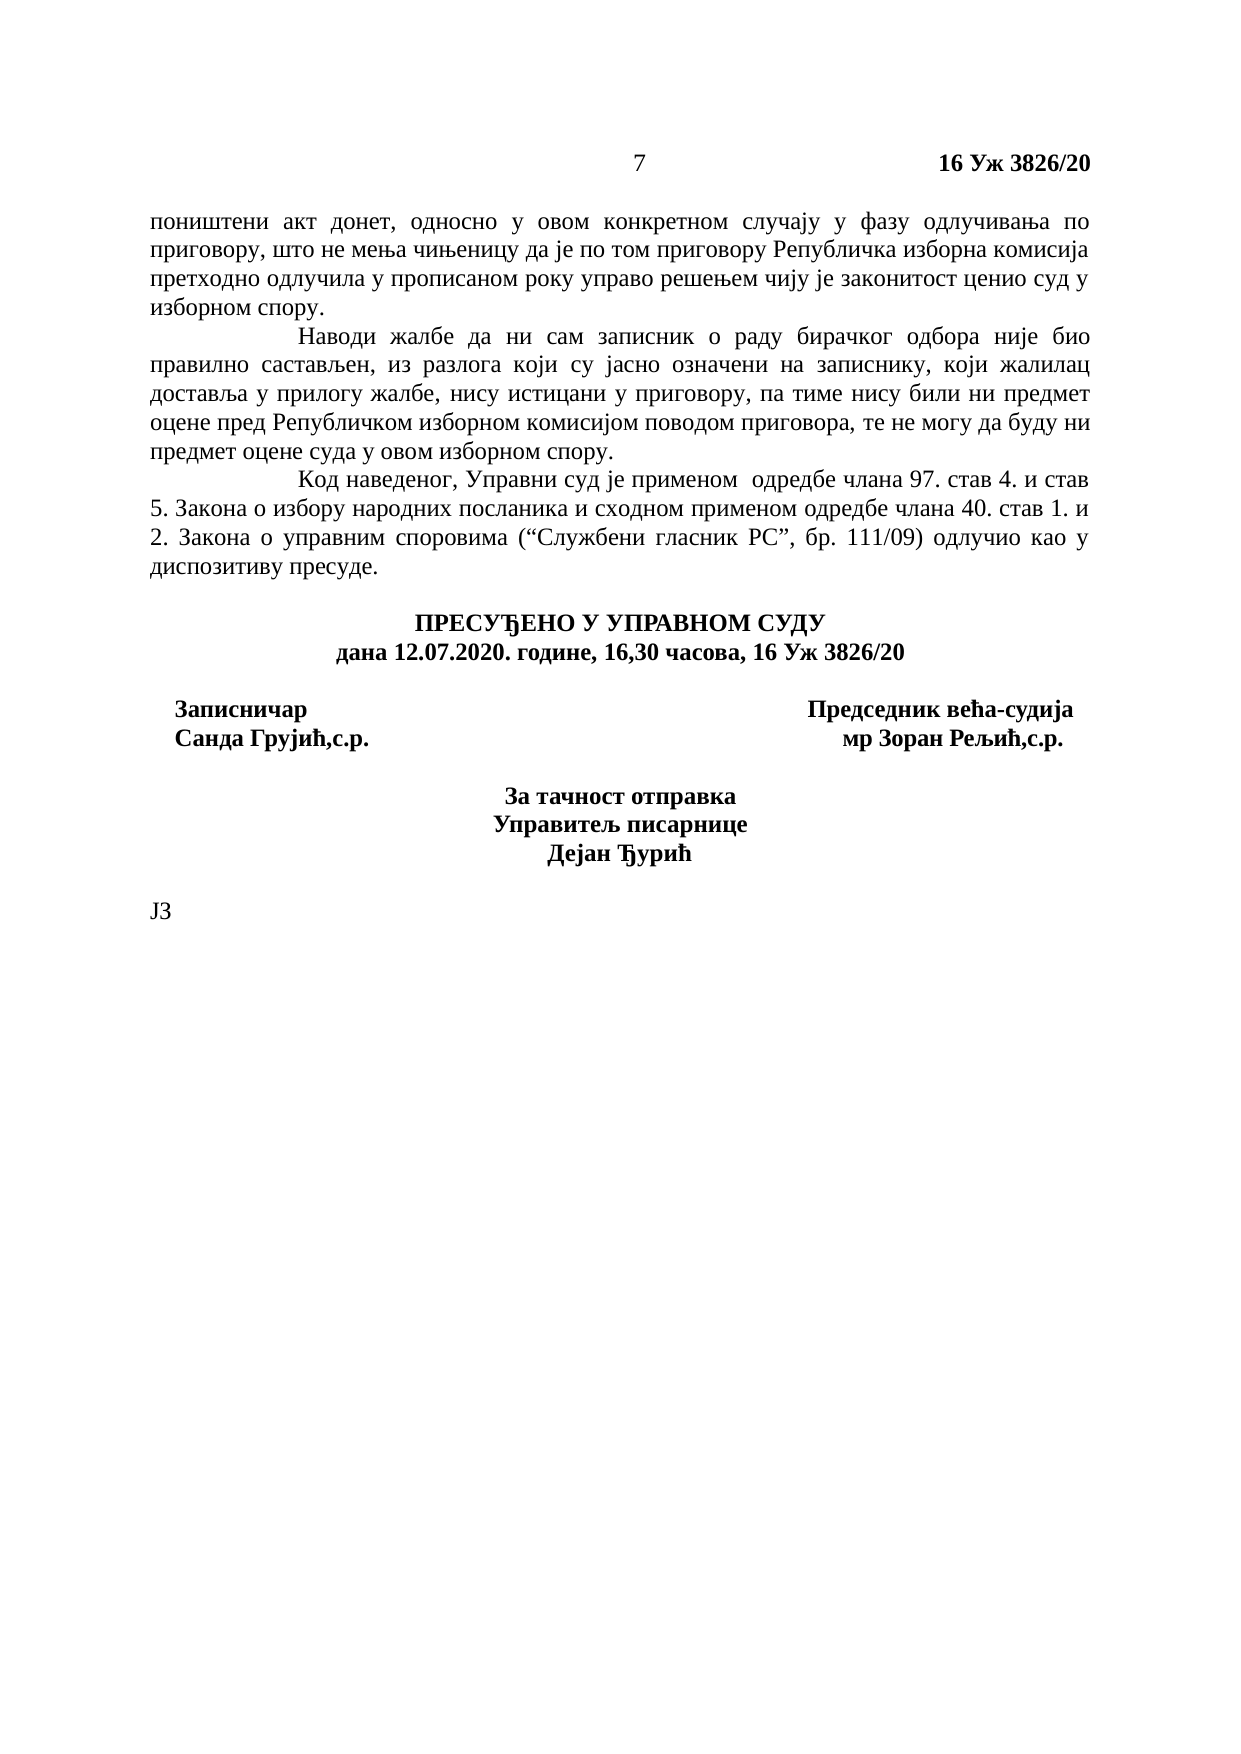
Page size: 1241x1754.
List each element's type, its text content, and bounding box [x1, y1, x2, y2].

text поништени акт донет, односно у овом конкретном случају у фазу одлучивања по приговору, што не мења чињеницу да је по том приговору Републичка изборна комисија претходно одлучила у прописаном року управо решењем чију је законитост ценио суд у изборном спору. [150, 206, 1091, 321]
text Код наведеног, Управни суд је применом одредбе члана 97. став 4. и став 5. Закона о избору народних посланика и сходном применом одредбе члана 40. став 1. и 2. Закона о управним споровима (“Службени гласник РС”, бр. 111/09) одлучио као у диспозитиву пресуде. [150, 464, 1091, 579]
text ПРЕСУЂЕНО У УПРАВНОМ СУДУ [150, 608, 1091, 637]
text Санда Грујић,с.р. мр Зоран Рељић,с.р. [150, 723, 1091, 752]
text Наводи жалбе да ни сам записник о раду бирачког одбора није био правилно састављен, из разлога који су јасно означени на записнику, који жалилац доставља у прилогу жалбе, нису истицани у приговору, па тиме нису били ни предмет оцене пред Републичком изборном комисијом поводом приговора, те не могу да буду ни предмет оцене суда у овом изборном спору. [150, 321, 1091, 464]
text Записничар Председник већа-судија [150, 694, 1091, 723]
text ЈЗ [150, 896, 1089, 924]
text Управитељ писарнице [150, 809, 1091, 838]
text Дејан Ђурић [150, 838, 1089, 867]
text дана 12.07.2020. године, 16,30 часова, 16 Уж 3826/20 [150, 637, 1091, 666]
text За тачност отправка [150, 781, 1091, 809]
